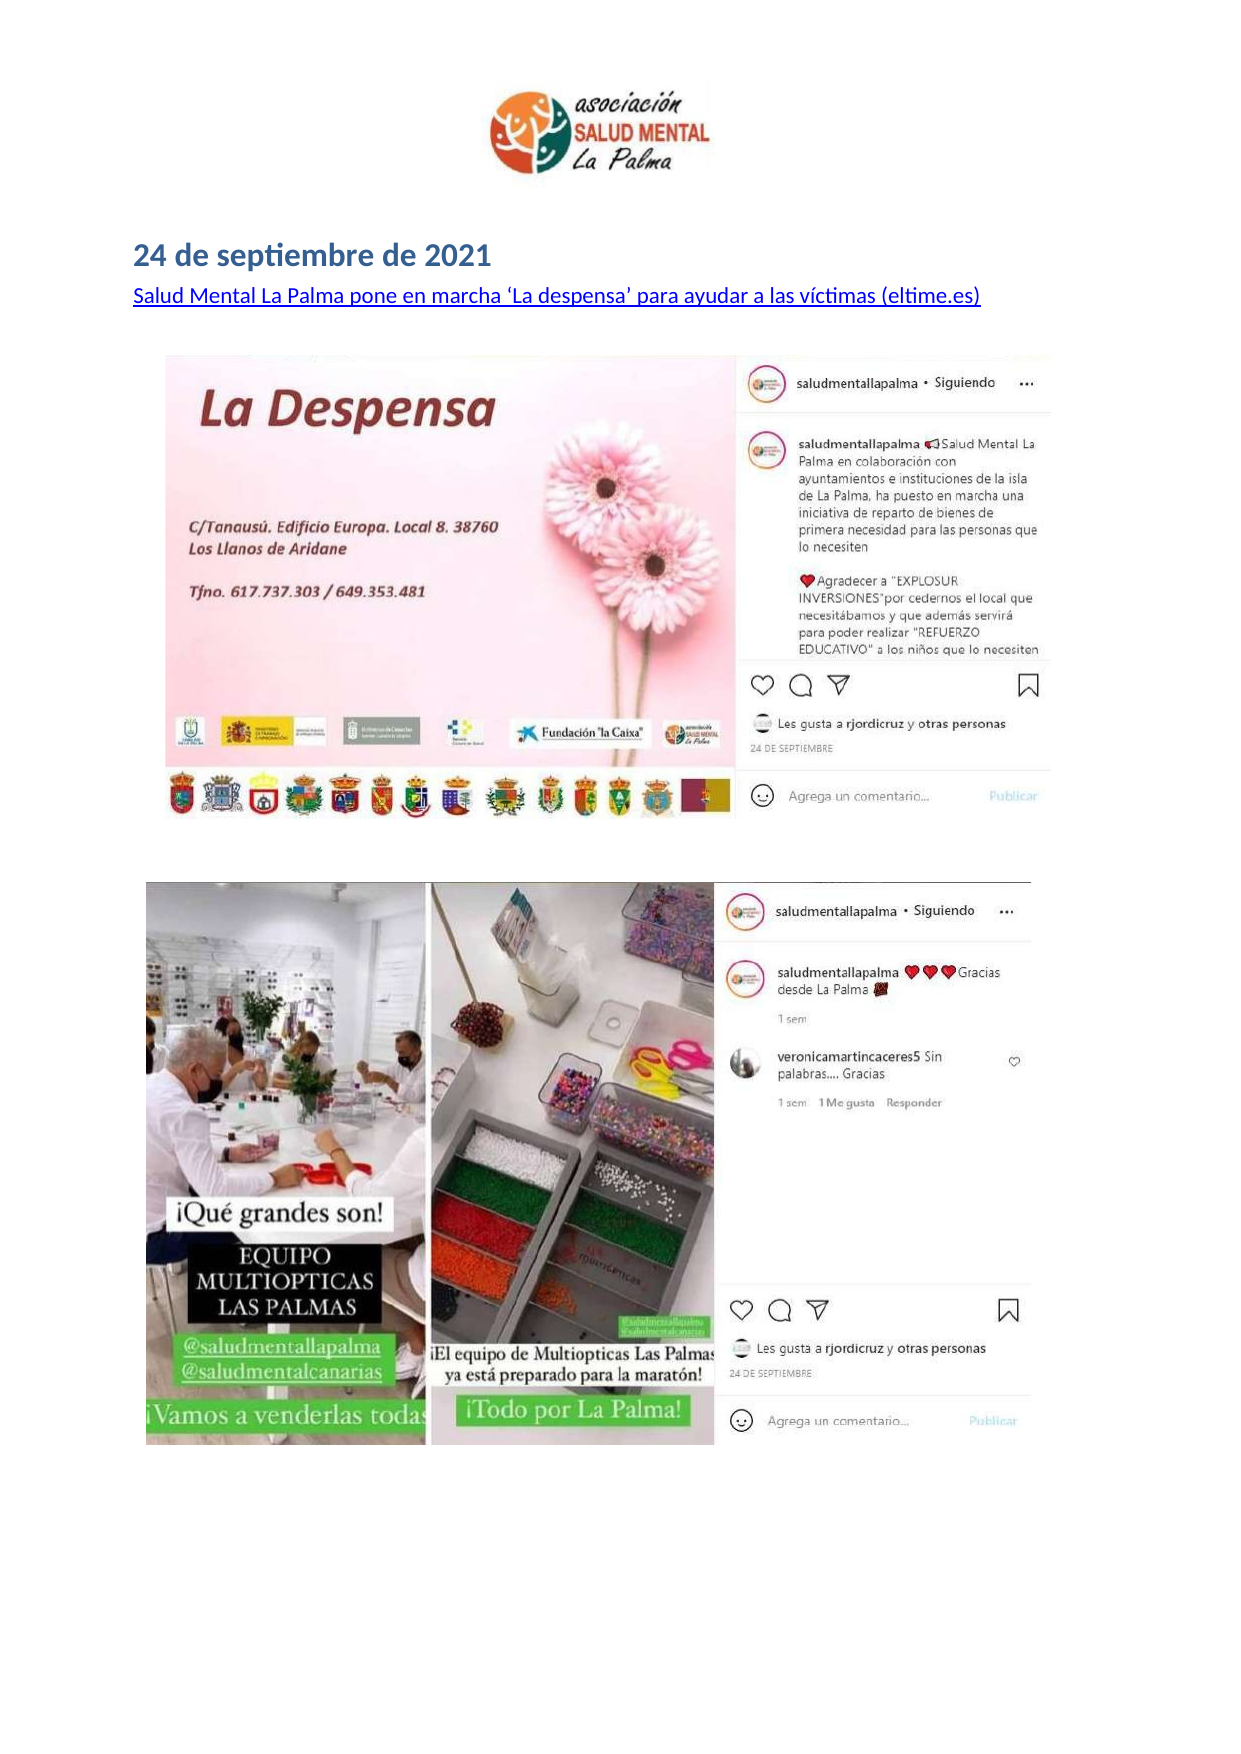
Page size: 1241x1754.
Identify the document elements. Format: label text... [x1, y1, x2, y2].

picture [480, 81, 716, 188]
picture [165, 355, 1051, 819]
list de septiembre de 2021 [133, 234, 1213, 275]
picture [146, 882, 1032, 1445]
text Salud Mental La Palma pone en marcha ‘La despensa’ para ayudar a las víctimas (eltime.es) [133, 281, 1213, 309]
